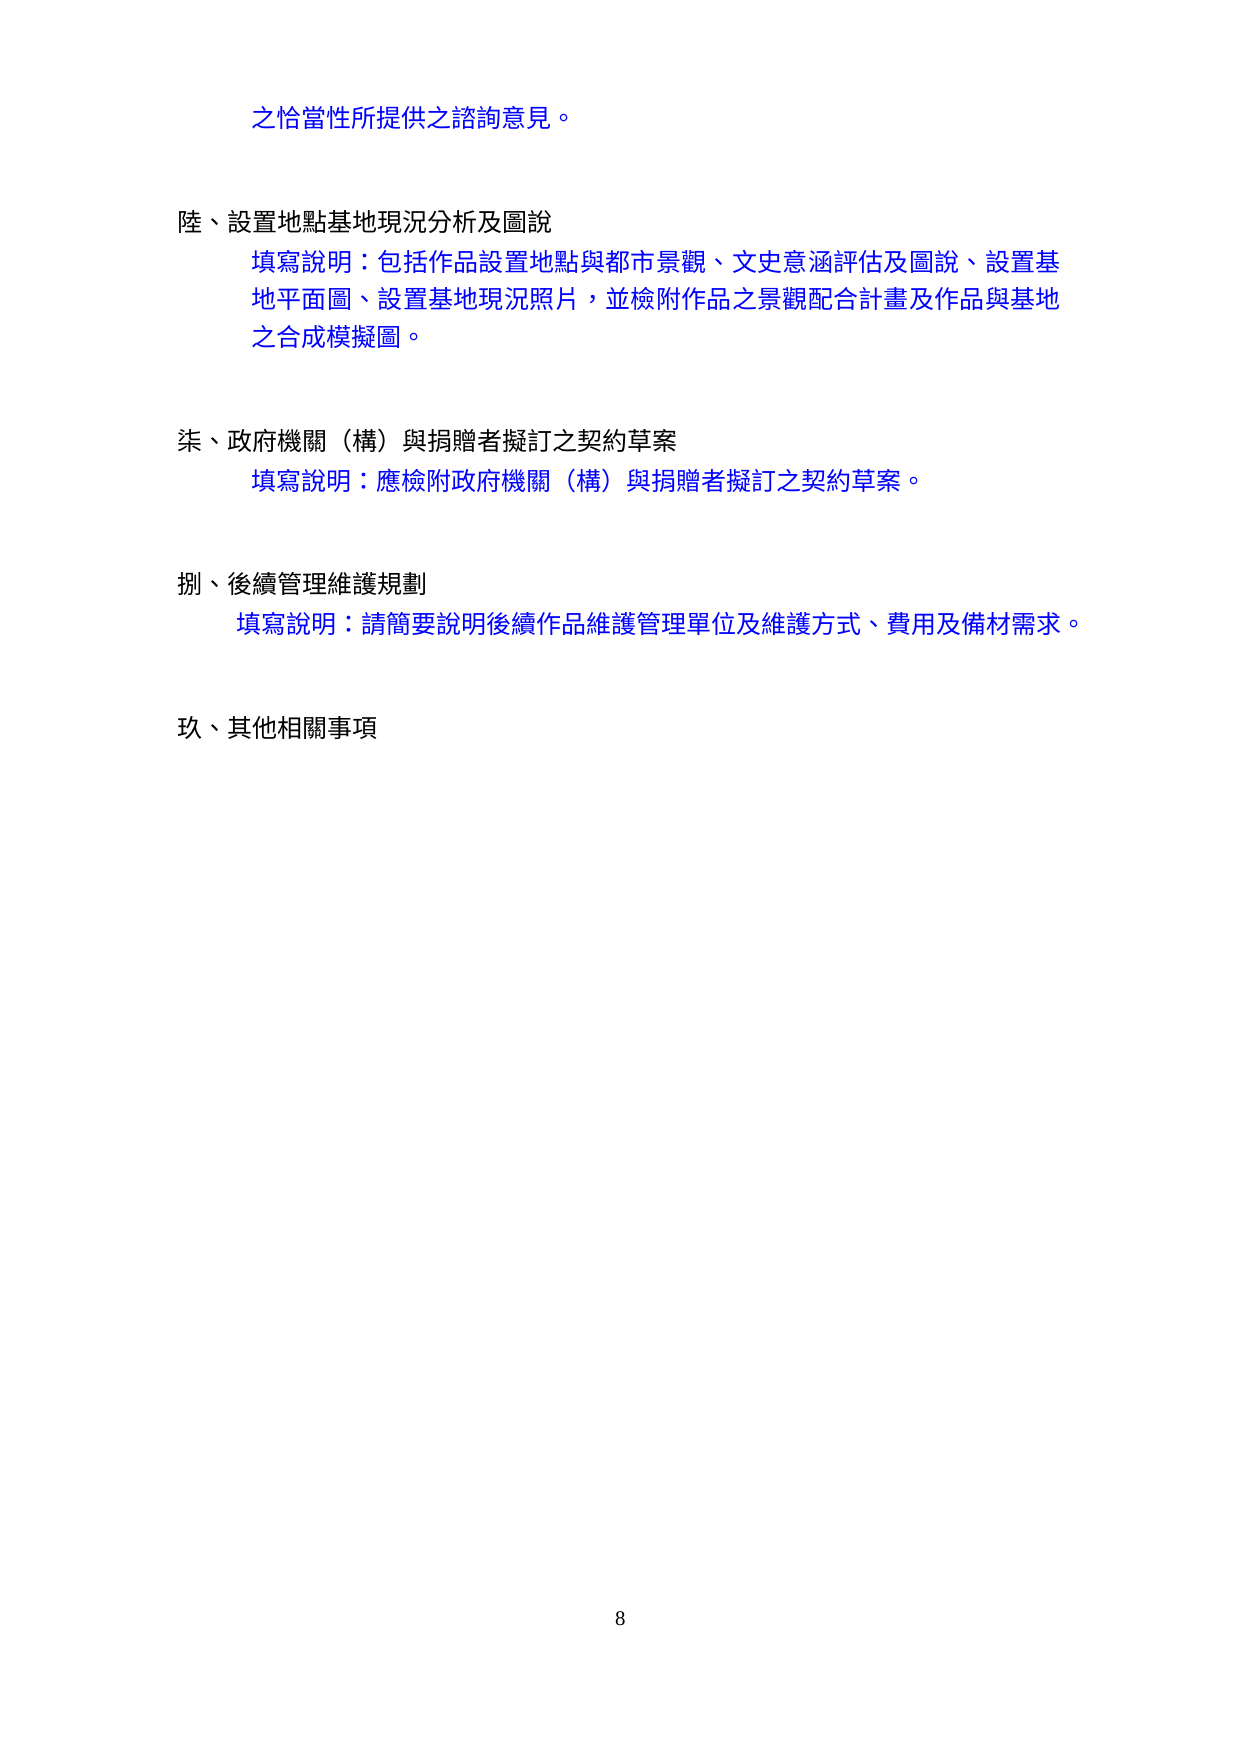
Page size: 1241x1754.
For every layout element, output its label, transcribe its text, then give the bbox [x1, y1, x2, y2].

text 玖、其他相關事項 [177, 685, 1063, 747]
text 柒、政府機關（構）與捐贈者擬訂之契約草案 [177, 397, 1063, 460]
text 陸、設置地點基地現況分析及圖說 [177, 179, 1063, 241]
text 填寫說明：請簡要說明後續作品維護管理單位及維護方式、費用及備材需求。 [236, 604, 1063, 641]
text 之恰當性所提供之諮詢意見。 [251, 97, 1063, 135]
text 填寫說明：應檢附政府機關（構）與捐贈者擬訂之契約草案。 [251, 460, 1063, 497]
text 捌、後續管理維護規劃 [177, 541, 1063, 604]
text 填寫說明：包括作品設置地點與都市景觀、文史意涵評估及圖說、設置基地平面圖、設置基地現況照片，並檢附作品之景觀配合計畫及作品與基地之合成模擬圖。 [251, 241, 1063, 354]
